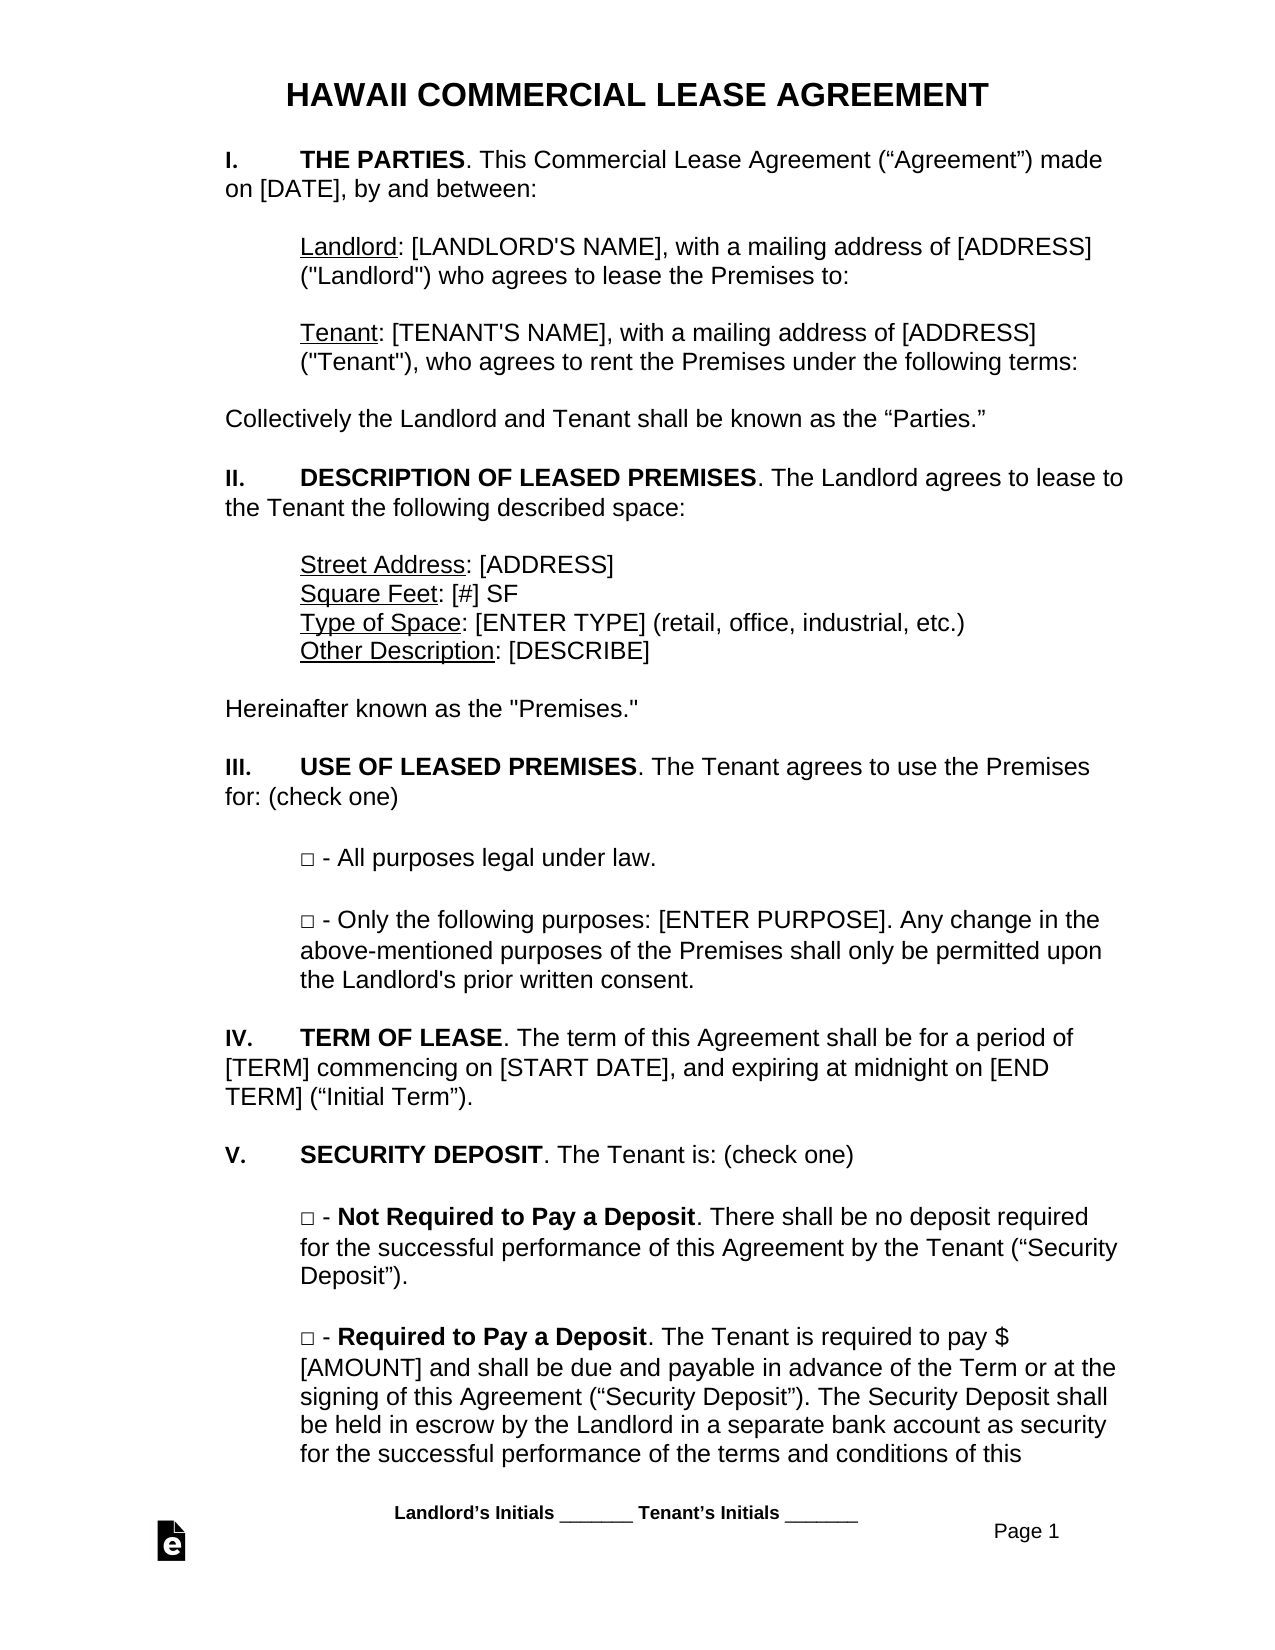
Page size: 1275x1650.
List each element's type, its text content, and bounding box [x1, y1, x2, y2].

text Type of Space: [ENTER TYPE] (retail, office, industrial, etc.) [300, 607, 1125, 636]
list THE PARTIES. This Commercial Lease Agreement (“Agreement”) made on [DATE], by and between: [225, 144, 1125, 203]
text Other Description: [DESCRIBE] [300, 636, 1125, 665]
text Tenant: [TENANT'S NAME], with a mailing address of [ADDRESS] ("Tenant"), who agrees to rent the Premises under the following terms: [300, 318, 1125, 376]
list DESCRIPTION OF LEASED PREMISES. The Landlord agrees to lease to the Tenant the following described space: [225, 462, 1125, 521]
text ☐ - Required to Pay a Deposit. The Tenant is required to pay $[AMOUNT] and shall be due and payable in advance of the Term or at the signing of this Agreement (“Security Deposit”). The Security Deposit shall be held in escrow by the Landlord in a separate bank account as security for the successful performance of the terms and conditions of this [300, 1319, 1125, 1468]
text Square Feet: [#] SF [300, 579, 1125, 607]
text ☐ - Not Required to Pay a Deposit. There shall be no deposit required for the successful performance of this Agreement by the Tenant (“Security Deposit”). [300, 1198, 1125, 1290]
text Collectively the Landlord and Tenant shall be known as the “Parties.” [225, 404, 1125, 433]
text ☐ - Only the following purposes: [ENTER PURPOSE]. Any change in the above-mentioned purposes of the Premises shall only be permitted upon the Landlord's prior written consent. [300, 902, 1125, 994]
list TERM OF LEASE. The term of this Agreement shall be for a period of [TERM] commencing on [START DATE], and expiring at midnight on [END TERM] (“Initial Term”). [225, 1022, 1125, 1110]
list USE OF LEASED PREMISES. The Tenant agrees to use the Premises for: (check one) [225, 751, 1125, 811]
list SECURITY DEPOSIT. The Tenant is: (check one) [225, 1139, 1125, 1170]
text HAWAII COMMERCIAL LEASE AGREEMENT [150, 75, 1125, 113]
text Street Address: [ADDRESS] [300, 550, 1125, 579]
text Hereinafter known as the "Premises." [225, 694, 1125, 722]
text ☐ - All purposes legal under law. [300, 839, 1125, 873]
text Landlord: [LANDLORD'S NAME], with a mailing address of [ADDRESS] ("Landlord") who agrees to lease the Premises to: [300, 232, 1125, 289]
